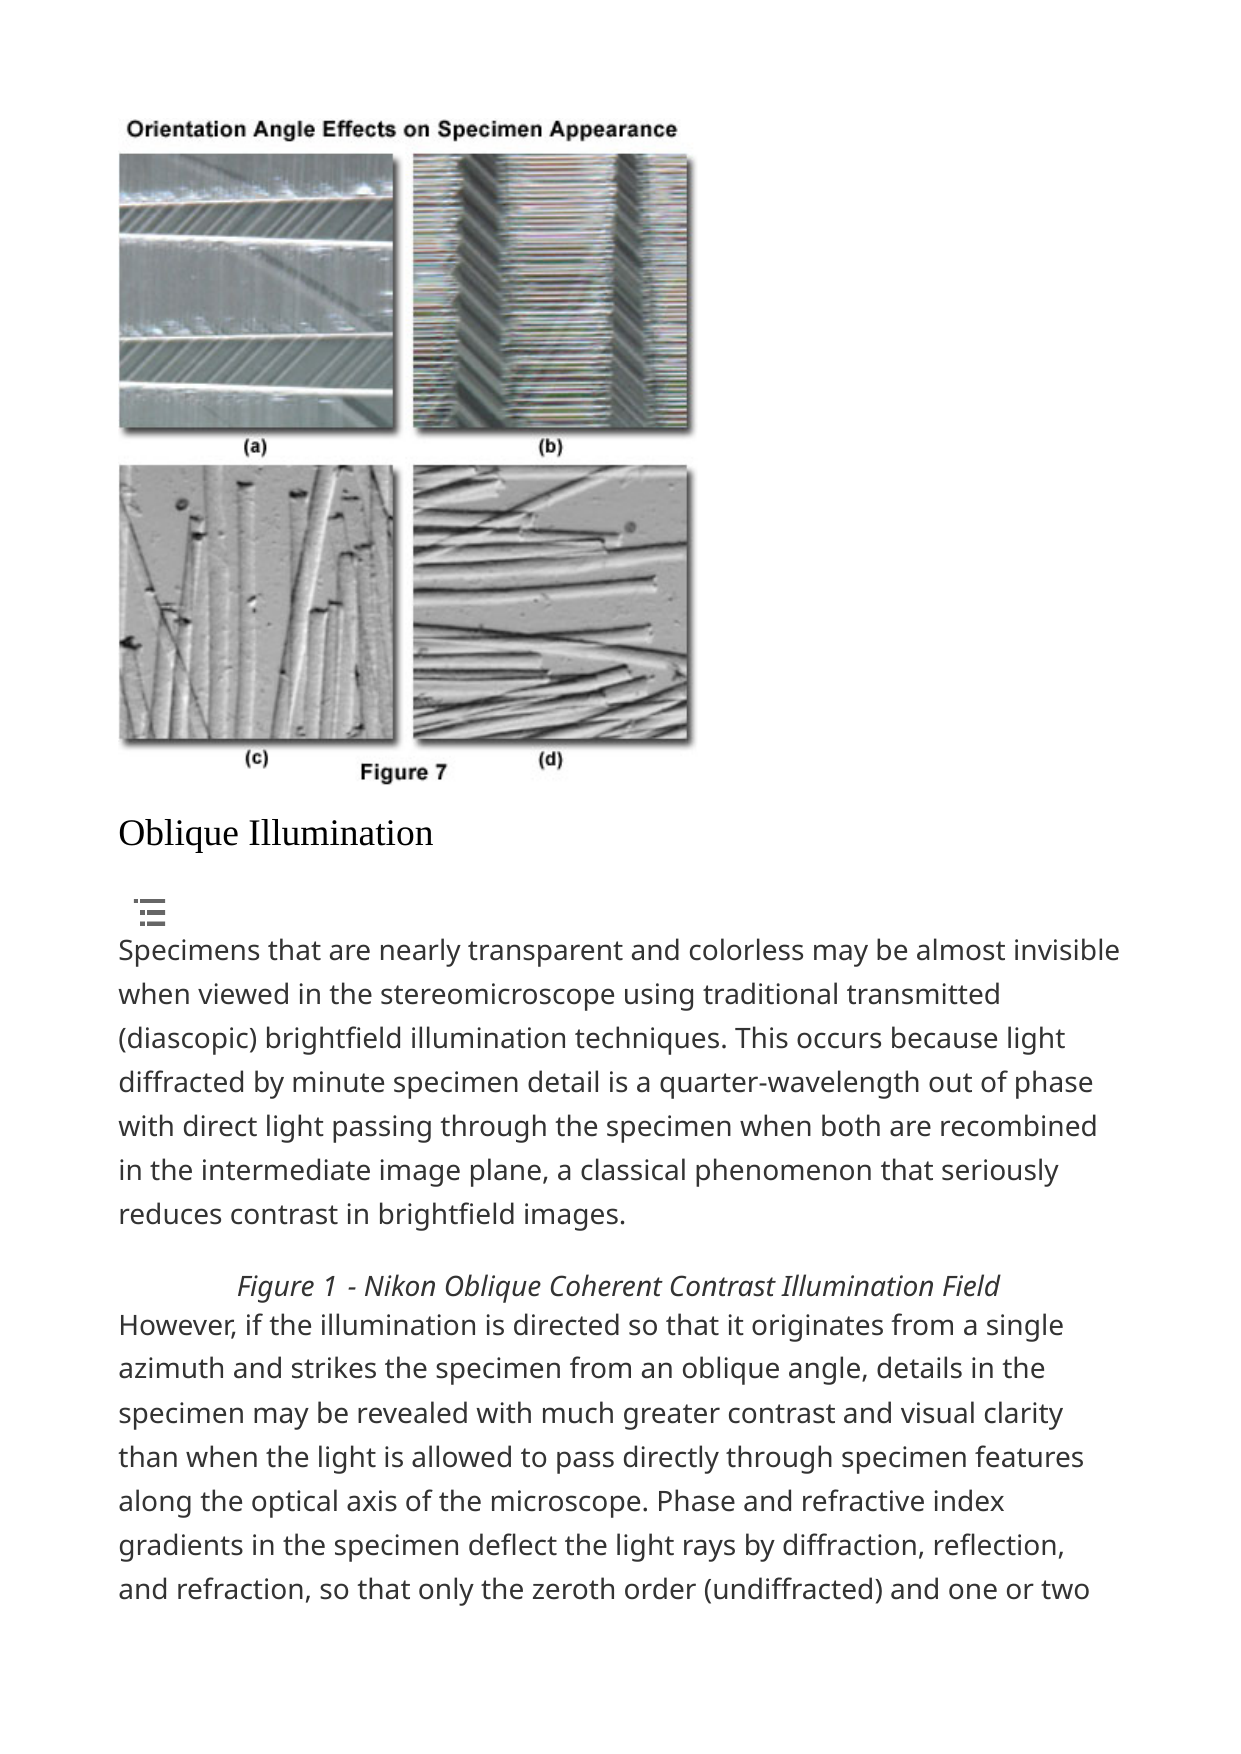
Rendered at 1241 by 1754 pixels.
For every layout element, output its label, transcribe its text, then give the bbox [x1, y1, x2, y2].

subtitle Oblique Illumination [118, 810, 1122, 853]
text However, if the illumination is directed so that it originates from a single azimuth and strikes the specimen from an oblique angle, details in the specimen may be revealed with much greater contrast and visual clarity than when the light is allowed to pass directly through specimen features along the optical axis of the microscope. Phase and refractive index gradients in the specimen deflect the light rays by diffraction, reflection, and refraction, so that only the zeroth order (undiffracted) and one or two [118, 1305, 1122, 1607]
picture [133, 899, 166, 926]
text Specimens that are nearly transparent and colorless may be almost invisible when viewed in the stereomicroscope using traditional transmitted (diascopic) brightfield illumination techniques. This occurs because light diffracted by minute specimen detail is a quarter-wavelength out of phase with direct light passing through the specimen when both are recombined in the intermediate image plane, a classical phenomenon that seriously reduces contrast in brightfield images. [118, 930, 1122, 1233]
picture [118, 118, 698, 786]
subtitle Figure 1 - Nikon Oblique Coherent Contrast Illumination Field [118, 1266, 1122, 1305]
